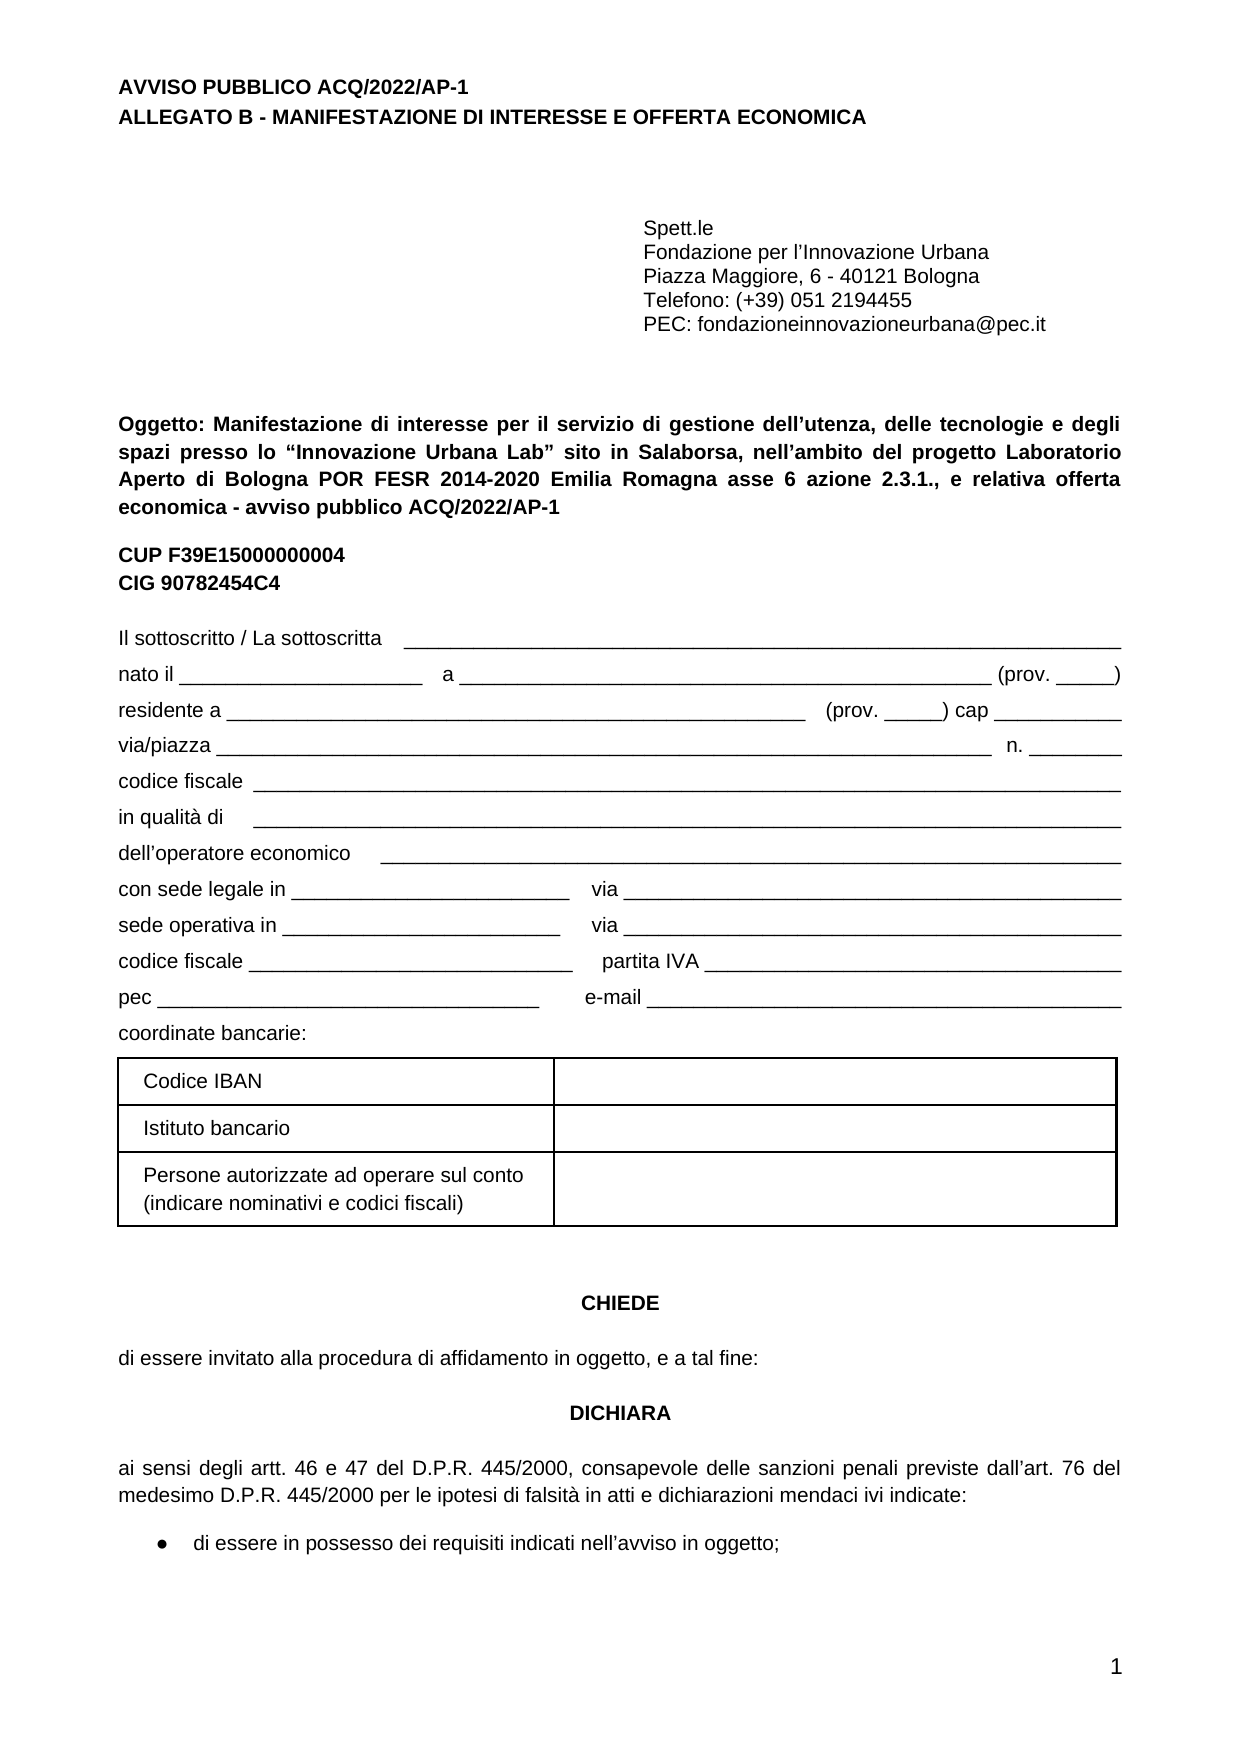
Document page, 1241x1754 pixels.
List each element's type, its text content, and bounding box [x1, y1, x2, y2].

text Il sottoscritto / La sottoscritta ______________________________________________________________ [118, 626, 1122, 649]
table_cell [555, 1106, 1115, 1151]
table_cell Istituto bancario [119, 1106, 553, 1151]
table_header [555, 1059, 1115, 1104]
table_cell Persone autorizzate ad operare sul conto (indicare nominativi e codici fiscali) [119, 1153, 553, 1225]
table_cell [555, 1153, 1115, 1225]
text di essere invitato alla procedura di affidamento in oggetto, e a tal fine: [118, 1345, 1122, 1369]
text Fondazione per l’Innovazione Urbana [643, 240, 1122, 264]
text Oggetto: Manifestazione di interesse per il servizio di gestione dell’utenza, delle tecnologie e degli spazi presso lo “Innovazione Urbana Lab” sito in Salaborsa, nell’ambito del progetto Laboratorio Aperto di Bologna POR FESR 2014-2020 Emilia Romagna asse 6 azione 2.3.1., e relativa offerta economica - avviso pubblico ACQ/2022/AP-1 [118, 412, 1122, 519]
table_header Codice IBAN [119, 1059, 553, 1104]
text ai sensi degli artt. 46 e 47 del D.P.R. 445/2000, consapevole delle sanzioni penali previste dall’art. 76 del medesimo D.P.R. 445/2000 per le ipotesi di falsità in atti e dichiarazioni mendaci ivi indicate: [118, 1455, 1122, 1507]
text codice fiscale ____________________________ partita IVA ____________________________________ [118, 949, 1122, 973]
text Spett.le [643, 216, 1122, 240]
list di essere in possesso dei requisiti indicati nell’avviso in oggetto; [156, 1531, 1122, 1555]
text in qualità di ___________________________________________________________________________ [118, 805, 1122, 829]
text codice fiscale ___________________________________________________________________________ [118, 769, 1122, 793]
text dell’operatore economico ________________________________________________________________ [118, 841, 1122, 865]
text CIG 90782454C4 [118, 571, 1122, 594]
text via/piazza ___________________________________________________________________ n. ________ [118, 733, 1122, 757]
text DICHIARA [118, 1400, 1122, 1424]
text PEC: fondazioneinnovazioneurbana@pec.it [643, 312, 1122, 336]
text Telefono: (+39) 051 2194455 [643, 288, 1122, 312]
text nato il _____________________ a ______________________________________________ (prov. _____) [118, 661, 1122, 685]
text CUP F39E15000000004 [118, 543, 1122, 567]
text CHIEDE [118, 1290, 1122, 1314]
text Piazza Maggiore, 6 - 40121 Bologna [643, 264, 1122, 288]
text coordinate bancarie: [118, 1021, 1122, 1045]
text pec _________________________________ e-mail _________________________________________ [118, 985, 1122, 1009]
text con sede legale in ________________________ via ___________________________________________ [118, 877, 1122, 901]
text sede operativa in ________________________ via ___________________________________________ [118, 913, 1122, 937]
text residente a __________________________________________________ (prov. _____) cap ___________ [118, 697, 1122, 721]
